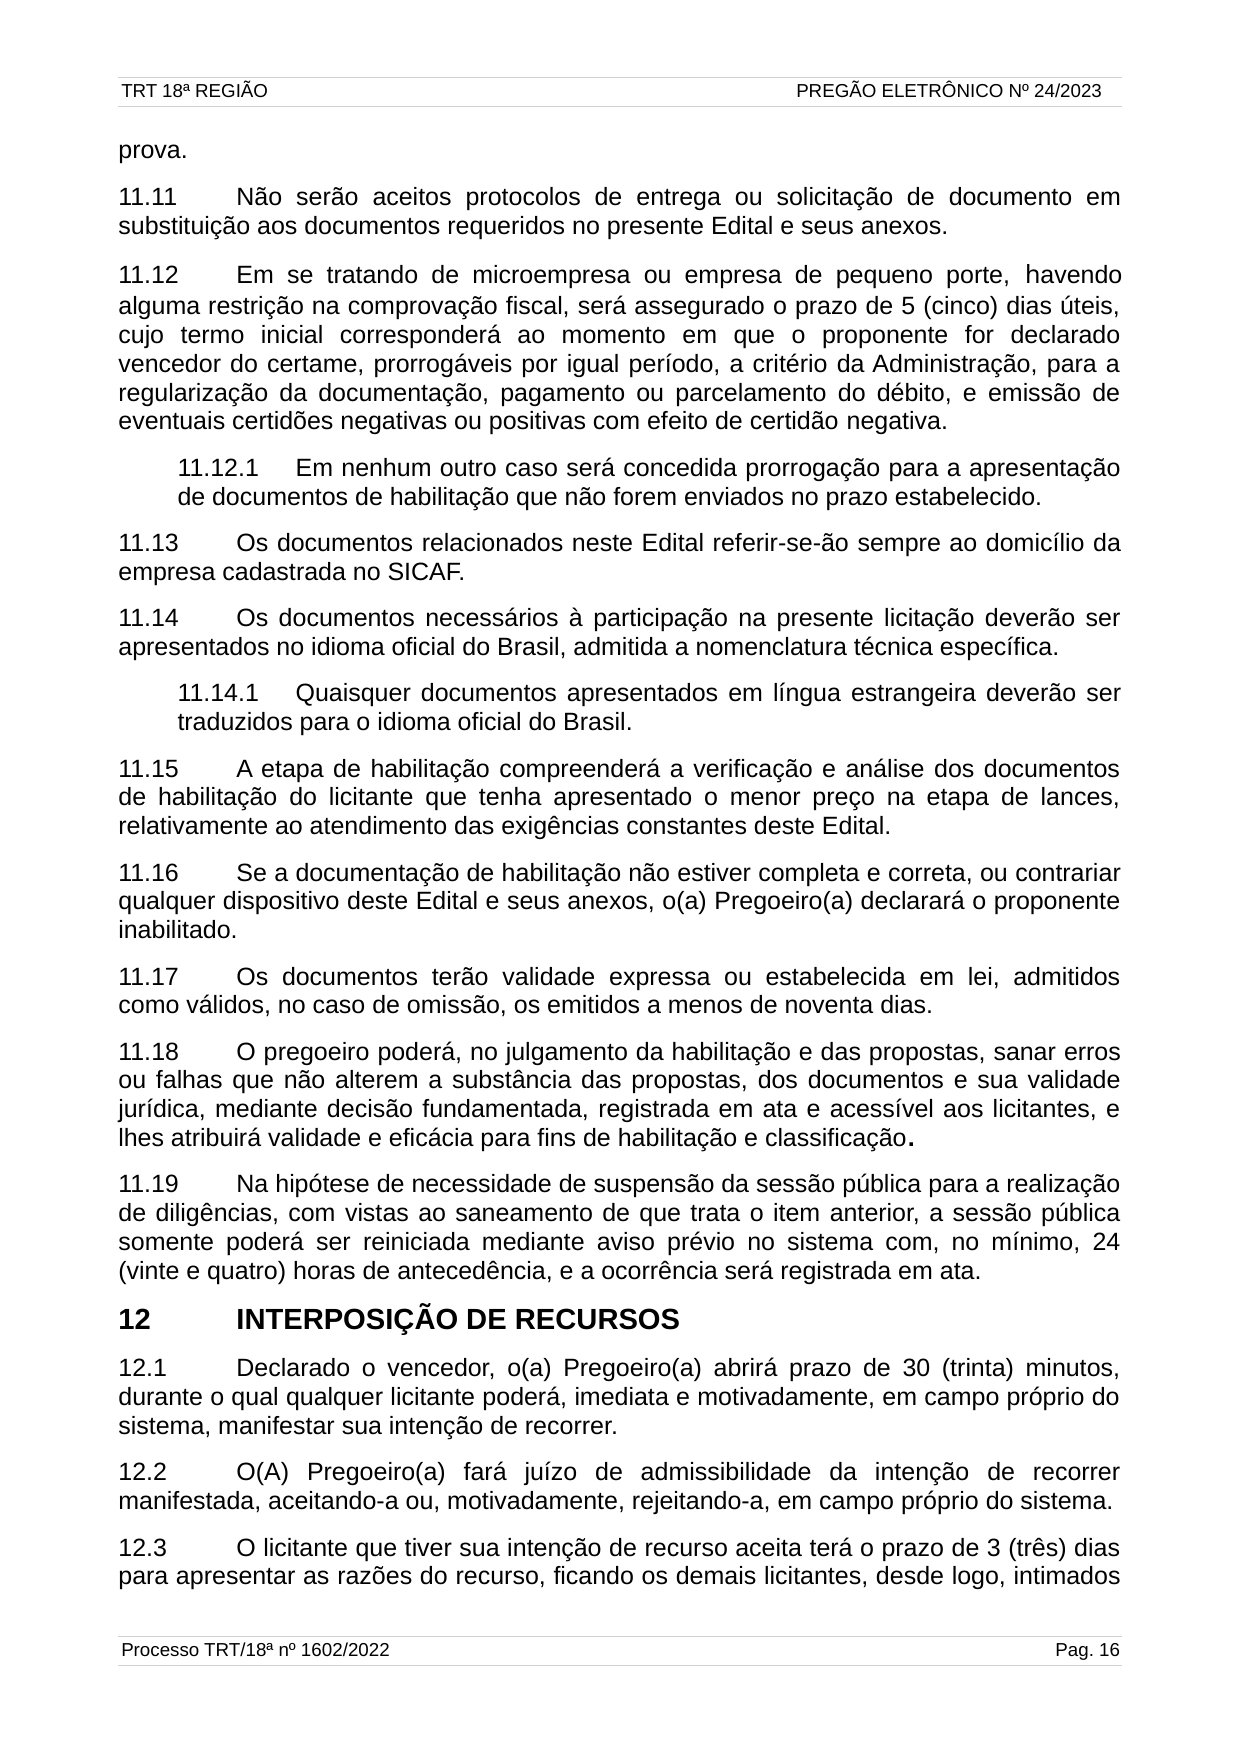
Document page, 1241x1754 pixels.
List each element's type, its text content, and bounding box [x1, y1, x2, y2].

text 12.2 O(A) Pregoeiro(a) fará juízo de admissibilidade da intenção de recorrer manifestada, aceitando-a ou, motivadamente, rejeitando-a, em campo próprio do sistema. [118, 1457, 1122, 1515]
text 11.14 Os documentos necessários à participação na presente licitação deverão ser apresentados no idioma oficial do Brasil, admitida a nomenclatura técnica específica. [118, 603, 1122, 661]
text 11.12.1 Em nenhum outro caso será concedida prorrogação para a apresentação de documentos de habilitação que não forem enviados no prazo estabelecido. [177, 453, 1122, 510]
text 12 INTERPOSIÇÃO DE RECURSOS [118, 1302, 1122, 1336]
text 11.15 A etapa de habilitação compreenderá a verificação e análise dos documentos de habilitação do licitante que tenha apresentado o menor preço na etapa de lances, relativamente ao atendimento das exigências constantes deste Edital. [118, 753, 1122, 840]
text prova. [118, 136, 1122, 164]
text 11.17 Os documentos terão validade expressa ou estabelecida em lei, admitidos como válidos, no caso de omissão, os emitidos a menos de noventa dias. [118, 961, 1122, 1019]
text 11.13 Os documentos relacionados neste Edital referir-se-ão sempre ao domicílio da empresa cadastrada no SICAF. [118, 528, 1122, 585]
text 11.12 Em se tratando de microempresa ou empresa de pequeno porte, havendo alguma restrição na comprovação fiscal, será assegurado o prazo de 5 (cinco) dias úteis, cujo termo inicial corresponderá ao momento em que o proponente for declarado vencedor do certame, prorrogáveis por igual período, a critério da Administração, para a regularização da documentação, pagamento ou parcelamento do débito, e emissão de eventuais certidões negativas ou positivas com efeito de certidão negativa. [118, 257, 1122, 435]
text 11.18 O pregoeiro poderá, no julgamento da habilitação e das propostas, sanar erros ou falhas que não alterem a substância das propostas, dos documentos e sua validade jurídica, mediante decisão fundamentada, registrada em ata e acessível aos licitantes, e lhes atribuirá validade e eficácia para fins de habilitação e classificação. [118, 1037, 1122, 1152]
text 12.3 O licitante que tiver sua intenção de recurso aceita terá o prazo de 3 (três) dias para apresentar as razões do recurso, ficando os demais licitantes, desde logo, intimados [118, 1532, 1122, 1590]
text 11.11 Não serão aceitos protocolos de entrega ou solicitação de documento em substituição aos documentos requeridos no presente Edital e seus anexos. [118, 182, 1122, 239]
text 11.16 Se a documentação de habilitação não estiver completa e correta, ou contrariar qualquer dispositivo deste Edital e seus anexos, o(a) Pregoeiro(a) declarará o proponente inabilitado. [118, 857, 1122, 944]
text 11.14.1 Quaisquer documentos apresentados em língua estrangeira deverão ser traduzidos para o idioma oficial do Brasil. [177, 678, 1122, 736]
text 11.19 Na hipótese de necessidade de suspensão da sessão pública para a realização de diligências, com vistas ao saneamento de que trata o item anterior, a sessão pública somente poderá ser reiniciada mediante aviso prévio no sistema com, no mínimo, 24 (vinte e quatro) horas de antecedência, e a ocorrência será registrada em ata. [118, 1169, 1122, 1284]
text 12.1 Declarado o vencedor, o(a) Pregoeiro(a) abrirá prazo de 30 (trinta) minutos, durante o qual qualquer licitante poderá, imediata e motivadamente, em campo próprio do sistema, manifestar sua intenção de recorrer. [118, 1353, 1122, 1439]
